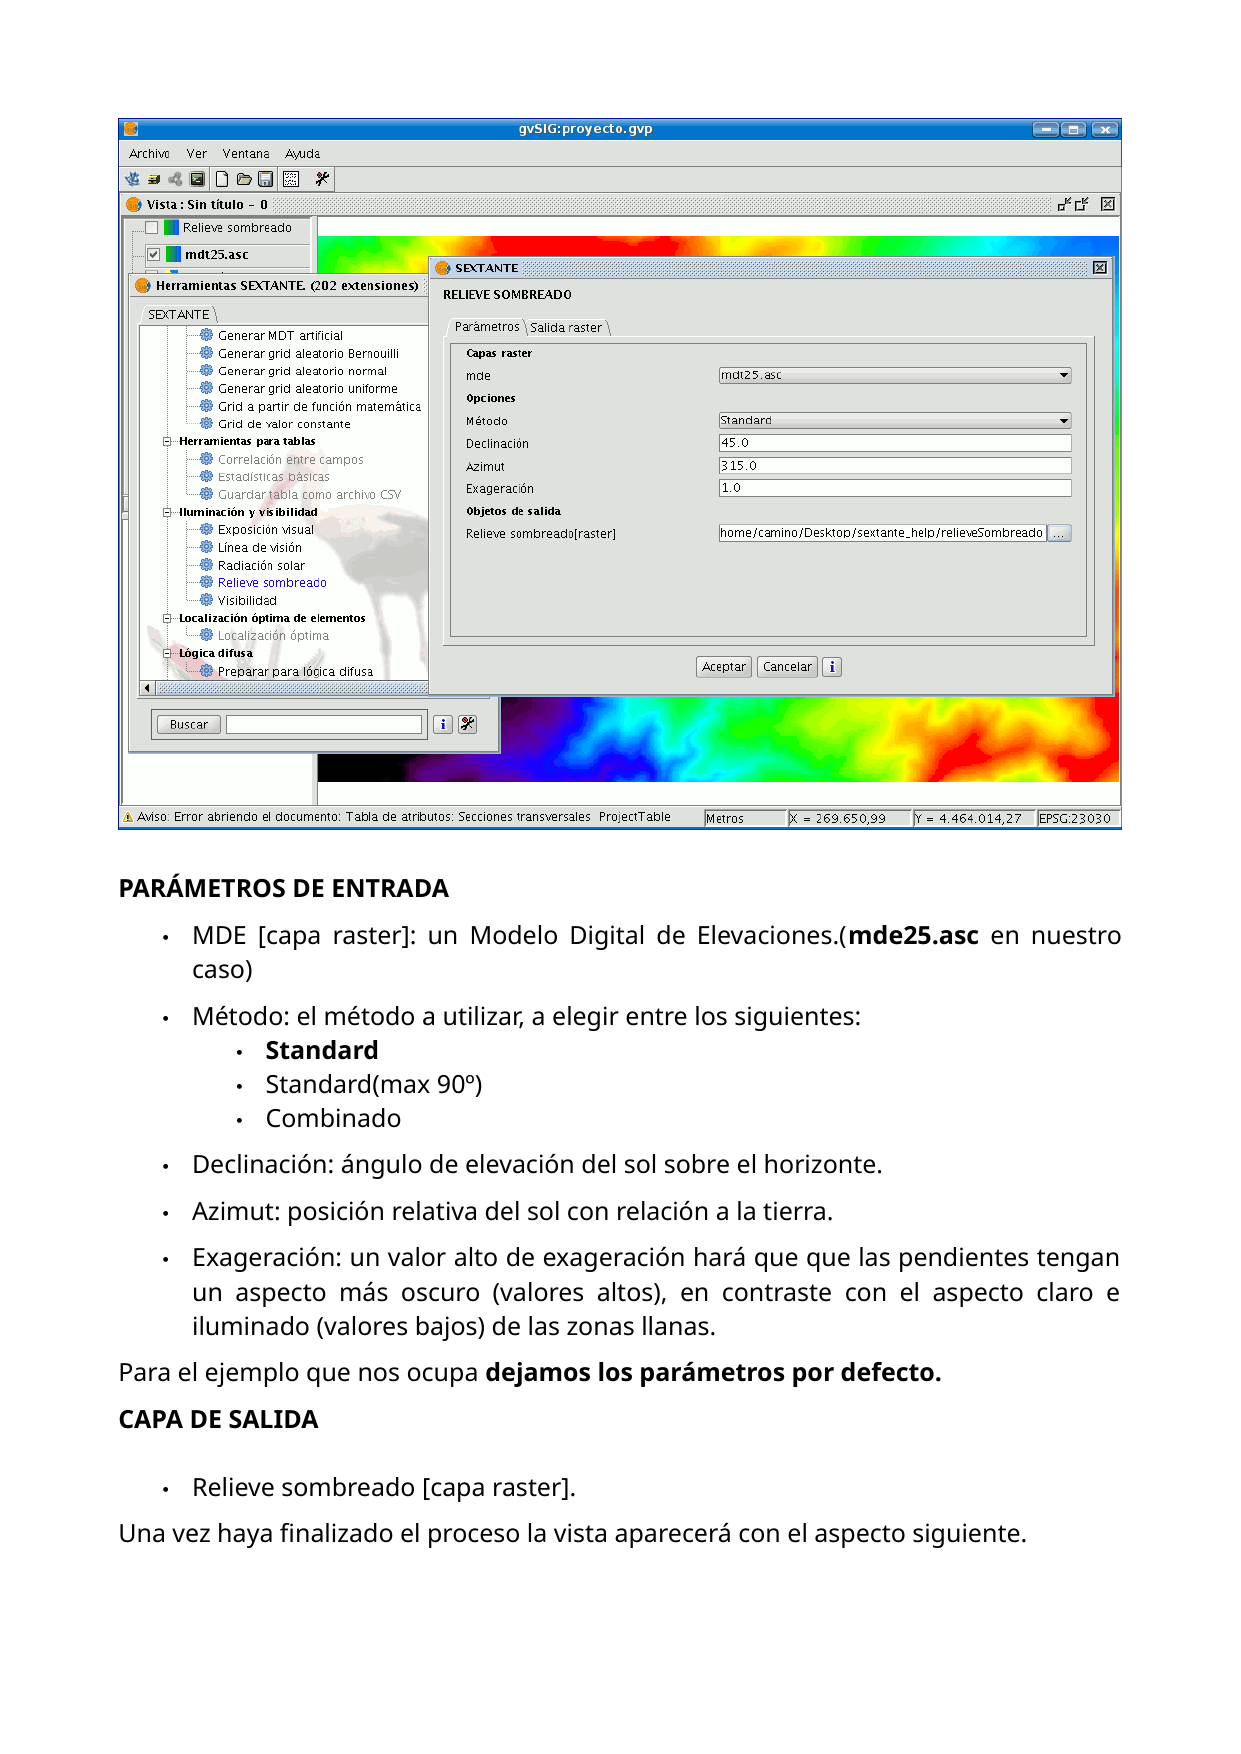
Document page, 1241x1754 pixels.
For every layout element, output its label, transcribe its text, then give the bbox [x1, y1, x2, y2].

text Una vez haya finalizado el proceso la vista aparecerá con el aspecto siguiente. [118, 1516, 1122, 1550]
list Declinación: ángulo de elevación del sol sobre el horizonte. [162, 1147, 1122, 1181]
list Standard(max 90º) [236, 1066, 1122, 1100]
list Standard [236, 1032, 1122, 1066]
list Relieve sombreado [capa raster]. [162, 1469, 1122, 1503]
text Para el ejemplo que nos ocupa dejamos los parámetros por defecto. [118, 1355, 1122, 1389]
list Azimut: posición relativa del sol con relación a la tierra. [162, 1193, 1122, 1228]
list Método: el método a utilizar, a elegir entre los siguientes: [162, 998, 1122, 1032]
text CAPA DE SALIDA [118, 1401, 1122, 1435]
list MDE [capa raster]: un Modelo Digital de Elevaciones.(mde25.asc en nuestro caso) [162, 918, 1122, 986]
picture [118, 118, 1122, 830]
text PARÁMETROS DE ENTRADA [118, 842, 1122, 905]
list Exageración: un valor alto de exageración hará que que las pendientes tengan un aspecto más oscuro (valores altos), en contraste con el aspecto claro e iluminado (valores bajos) de las zonas llanas. [162, 1240, 1122, 1342]
list Combinado [236, 1100, 1122, 1134]
